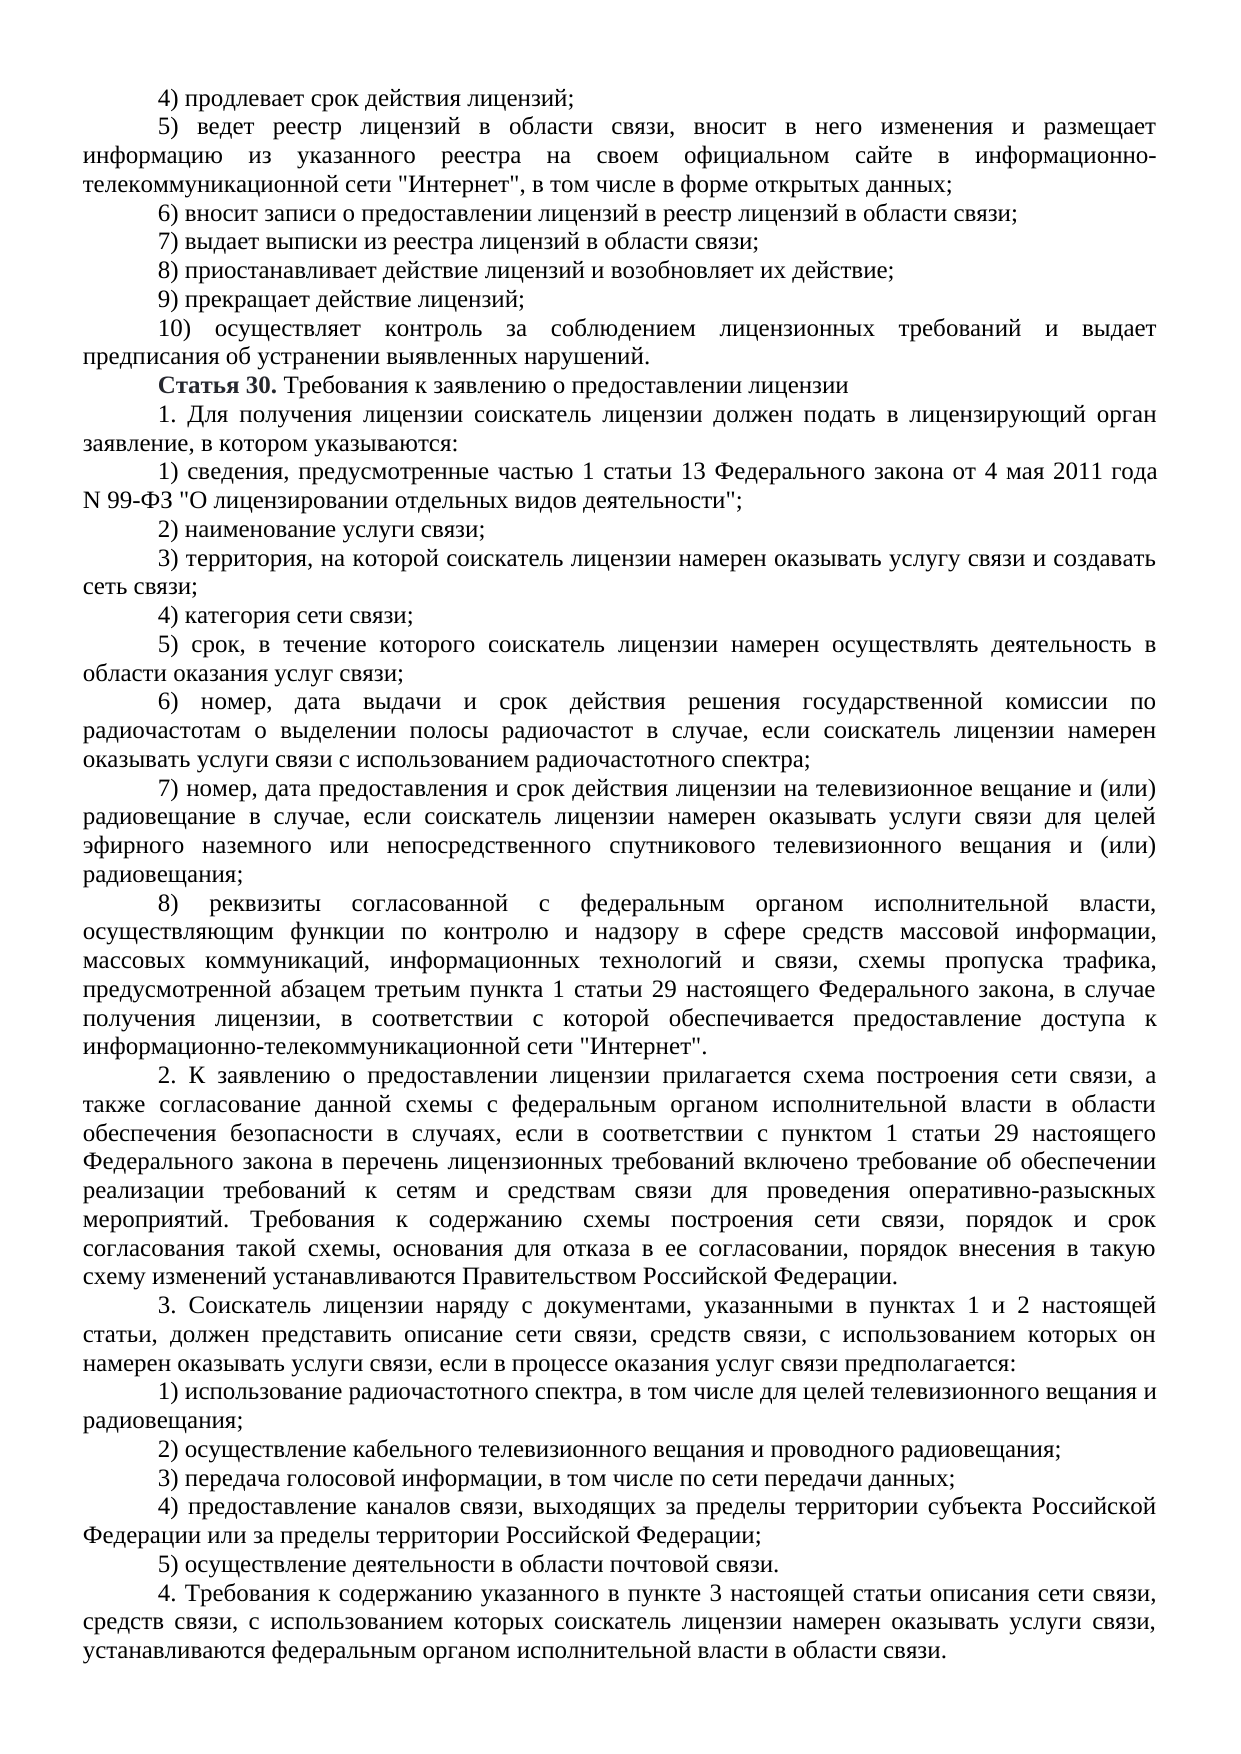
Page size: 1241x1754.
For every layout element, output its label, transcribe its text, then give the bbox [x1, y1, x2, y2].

text 7) выдает выписки из реестра лицензий в области связи; [83, 226, 1157, 255]
text 3) территория, на которой соискатель лицензии намерен оказывать услугу связи и создавать сеть связи; [83, 543, 1157, 600]
text 4) категория сети связи; [83, 600, 1157, 629]
text 8) приостанавливает действие лицензий и возобновляет их действие; [83, 255, 1157, 284]
text Статья 30. Требования к заявлению о предоставлении лицензии [158, 370, 1157, 399]
text 5) ведет реестр лицензий в области связи, вносит в него изменения и размещает информацию из указанного реестра на своем официальном сайте в информационно-телекоммуникационной сети "Интернет", в том числе в форме открытых данных; [83, 111, 1157, 198]
text 7) номер, дата предоставления и срок действия лицензии на телевизионное вещание и (или) радиовещание в случае, если соискатель лицензии намерен оказывать услуги связи для целей эфирного наземного или непосредственного спутникового телевизионного вещания и (или) радиовещания; [83, 773, 1157, 888]
text 2) наименование услуги связи; [83, 514, 1157, 543]
text 6) номер, дата выдачи и срок действия решения государственной комиссии по радиочастотам о выделении полосы радиочастот в случае, если соискатель лицензии намерен оказывать услуги связи с использованием радиочастотного спектра; [83, 686, 1157, 773]
text 10) осуществляет контроль за соблюдением лицензионных требований и выдает предписания об устранении выявленных нарушений. [83, 313, 1157, 370]
text 8) реквизиты согласованной с федеральным органом исполнительной власти, осуществляющим функции по контролю и надзору в сфере средств массовой информации, массовых коммуникаций, информационных технологий и связи, схемы пропуска трафика, предусмотренной абзацем третьим пункта 1 статьи 29 настоящего Федерального закона, в случае получения лицензии, в соответствии с которой обеспечивается предоставление доступа к информационно-телекоммуникационной сети "Интернет". [83, 888, 1157, 1060]
text 4) предоставление каналов связи, выходящих за пределы территории субъекта Российской Федерации или за пределы территории Российской Федерации; [83, 1491, 1157, 1549]
text 4. Требования к содержанию указанного в пункте 3 настоящей статьи описания сети связи, средств связи, с использованием которых соискатель лицензии намерен оказывать услуги связи, устанавливаются федеральным органом исполнительной власти в области связи. [83, 1578, 1157, 1664]
text 5) осуществление деятельности в области почтовой связи. [83, 1549, 1157, 1578]
text 2. К заявлению о предоставлении лицензии прилагается схема построения сети связи, а также согласование данной схемы с федеральным органом исполнительной власти в области обеспечения безопасности в случаях, если в соответствии с пунктом 1 статьи 29 настоящего Федерального закона в перечень лицензионных требований включено требование об обеспечении реализации требований к сетям и средствам связи для проведения оперативно-разыскных мероприятий. Требования к содержанию схемы построения сети связи, порядок и срок согласования такой схемы, основания для отказа в ее согласовании, порядок внесения в такую схему изменений устанавливаются Правительством Российской Федерации. [83, 1060, 1157, 1290]
text 4) продлевает срок действия лицензий; [83, 83, 1157, 111]
text 1) использование радиочастотного спектра, в том числе для целей телевизионного вещания и радиовещания; [83, 1376, 1157, 1434]
text 1) сведения, предусмотренные частью 1 статьи 13 Федерального закона от 4 мая 2011 года N 99-ФЗ "О лицензировании отдельных видов деятельности"; [83, 456, 1157, 514]
text 5) срок, в течение которого соискатель лицензии намерен осуществлять деятельность в области оказания услуг связи; [83, 629, 1157, 686]
text 6) вносит записи о предоставлении лицензий в реестр лицензий в области связи; [83, 198, 1157, 226]
text 1. Для получения лицензии соискатель лицензии должен подать в лицензирующий орган заявление, в котором указываются: [83, 399, 1157, 456]
text 9) прекращает действие лицензий; [83, 284, 1157, 313]
text 2) осуществление кабельного телевизионного вещания и проводного радиовещания; [83, 1434, 1157, 1463]
text 3. Соискатель лицензии наряду с документами, указанными в пунктах 1 и 2 настоящей статьи, должен представить описание сети связи, средств связи, с использованием которых он намерен оказывать услуги связи, если в процессе оказания услуг связи предполагается: [83, 1290, 1157, 1376]
text 3) передача голосовой информации, в том числе по сети передачи данных; [83, 1463, 1157, 1491]
